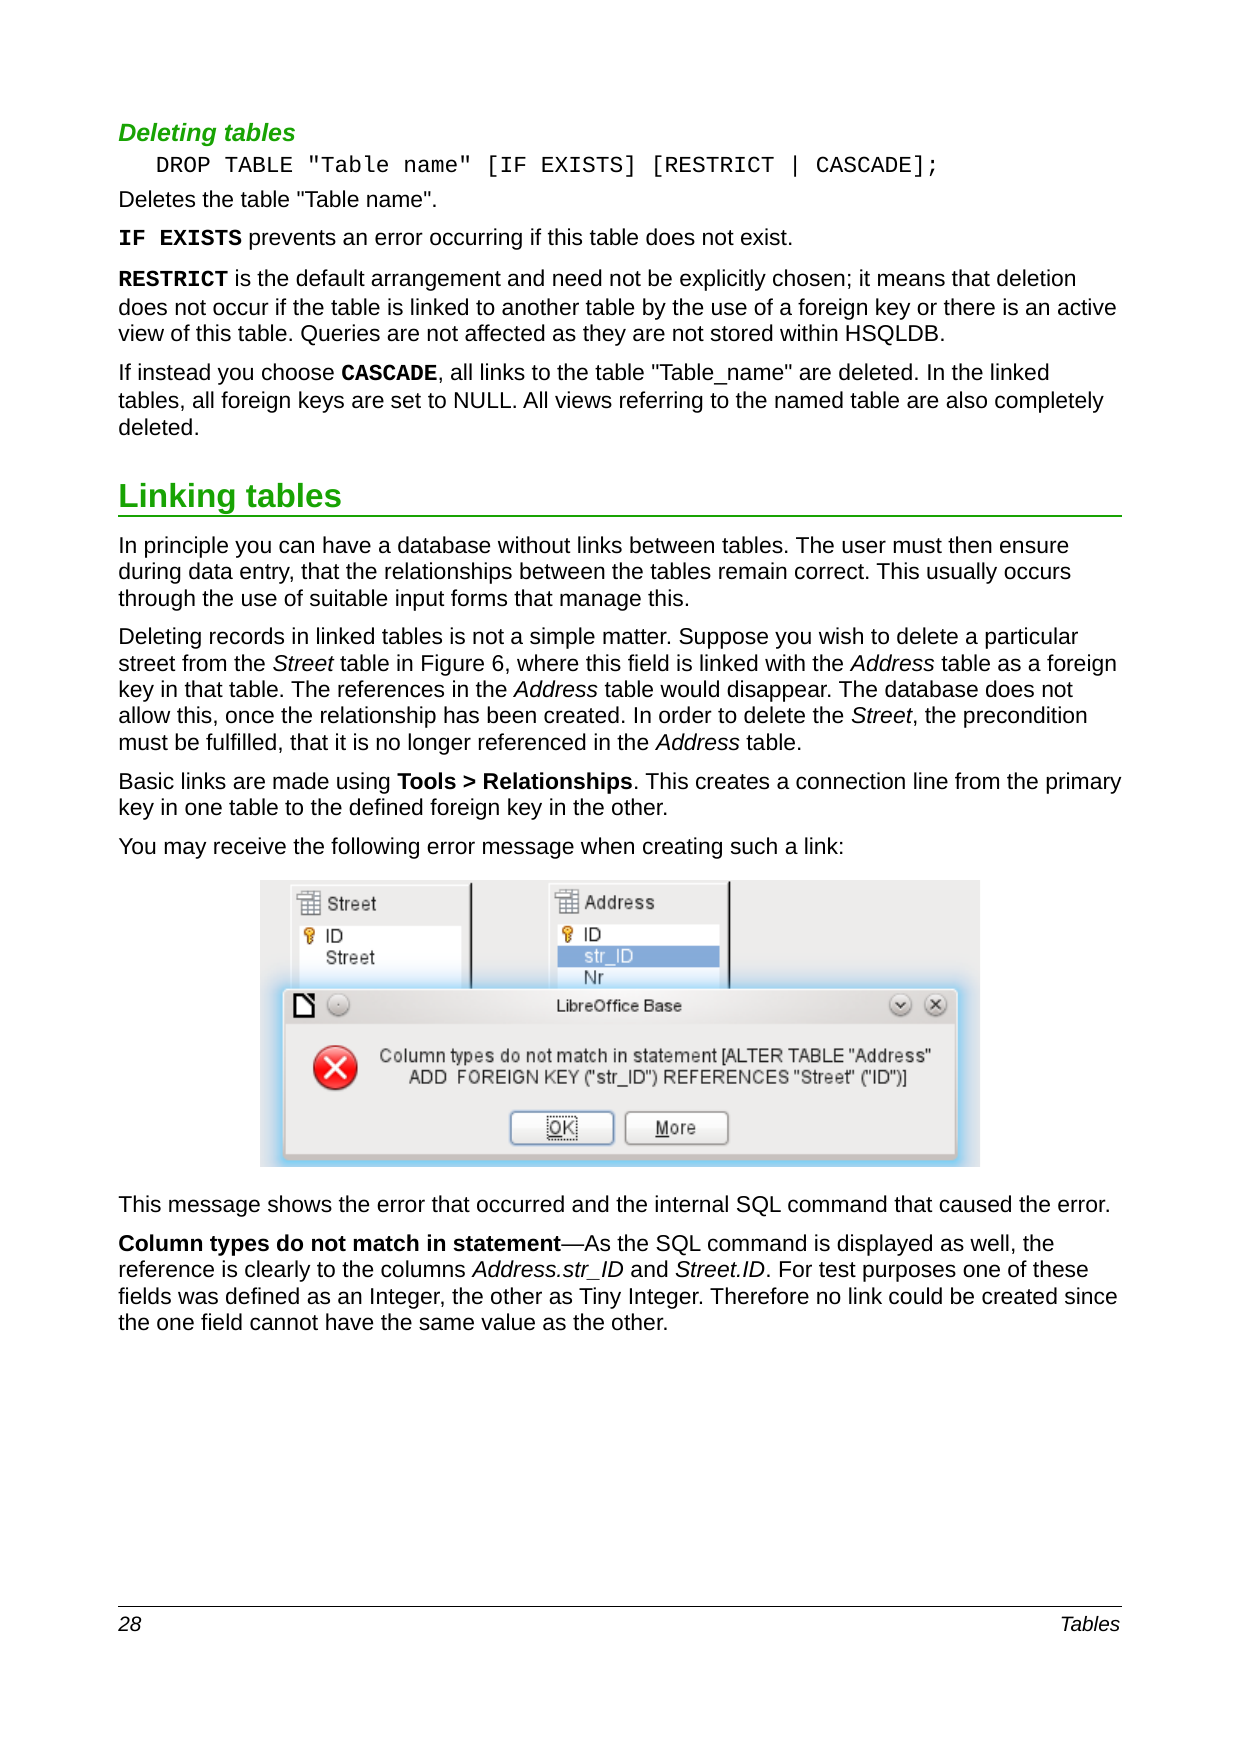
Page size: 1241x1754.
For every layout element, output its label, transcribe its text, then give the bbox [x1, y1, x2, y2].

text Deletes the table "Table name". [118, 186, 1122, 212]
text Deleting records in linked tables is not a simple matter. Suppose you wish to delete a particular street from the Street table in Figure 6, where this field is linked with the Address table as a foreign key in that table. The references in the Address table would disappear. The database does not allow this, once the relationship has been created. In order to delete the Street, the precondition must be fulfilled, that it is no longer referenced in the Address table. [118, 623, 1122, 755]
text Column types do not match in statement—As the SQL command is displayed as well, the reference is clearly to the columns Address.str_ID and Street.ID. For test purposes one of these fields was defined as an Integer, the other as Tiny Integer. Therefore no link could be created since the one field cannot have the same value as the other. [118, 1230, 1122, 1335]
subtitle Deleting tables [118, 118, 1122, 147]
text IF EXISTS prevents an error occurring if this table does not exist. [118, 224, 1122, 253]
text In principle you can have a database without links between tables. The user must then ensure during data entry, that the relationships between the tables remain correct. This usually occurs through the use of suitable input forms that manage this. [118, 532, 1122, 611]
text DROP TABLE "Table name" [IF EXISTS] [RESTRICT | CASCADE]; [156, 153, 1122, 179]
text You may receive the following error message when creating such a link: [118, 833, 1122, 859]
subtitle Linking tables [118, 476, 1122, 515]
text Basic links are made using Tools > Relationships. This creates a connection line from the primary key in one table to the defined foreign key in the other. [118, 768, 1122, 820]
text RESTRICT is the default arrangement and need not be explicitly chosen; it means that deletion does not occur if the table is linked to another table by the use of a foreign key or there is an active view of this table. Queries are not affected as they are not stored within HSQLDB. [118, 265, 1122, 346]
text If instead you choose CASCADE, all links to the table "Table_name" are deleted. In the linked tables, all foreign keys are set to NULL. All views referring to the named table are also completely deleted. [118, 359, 1122, 440]
text This message shows the error that occurred and the internal SQL command that caused the error. [118, 1191, 1122, 1217]
picture [260, 880, 980, 1167]
